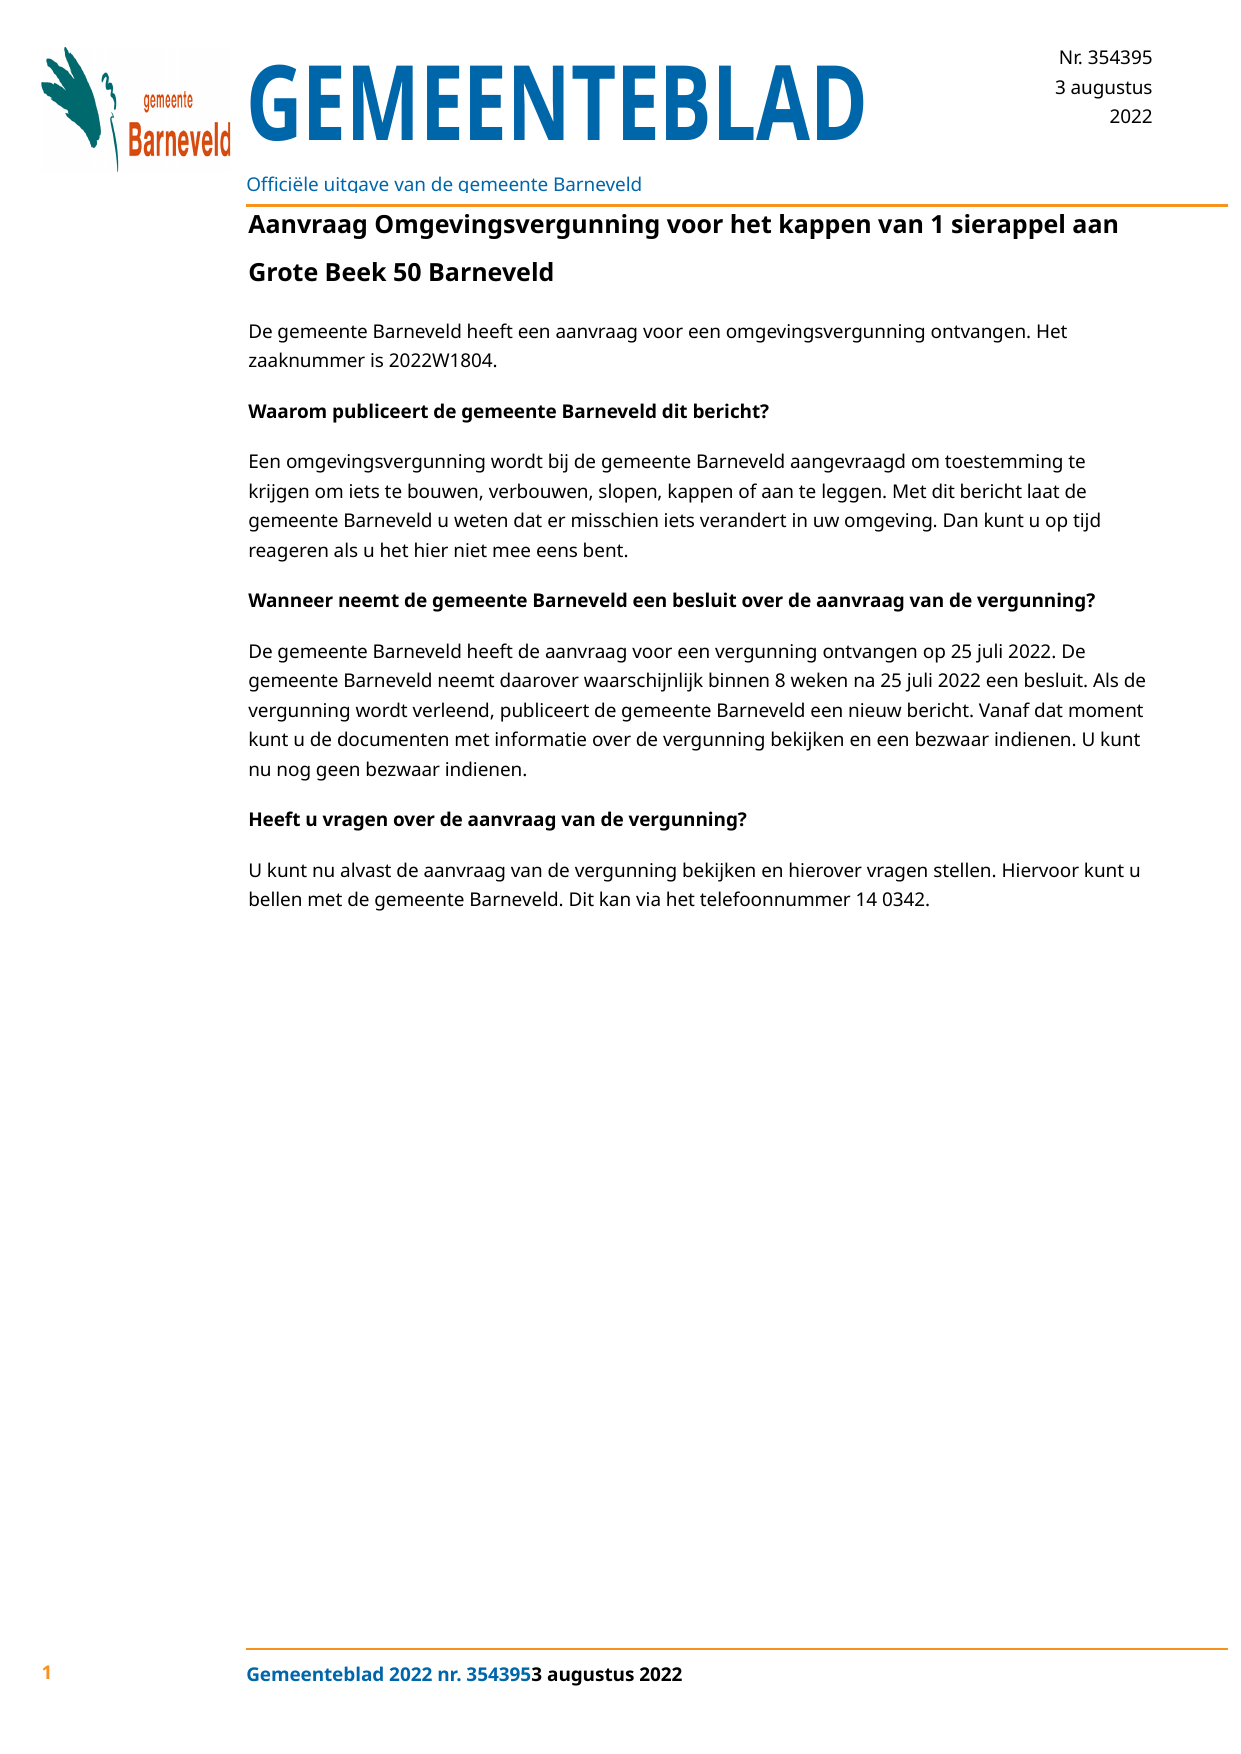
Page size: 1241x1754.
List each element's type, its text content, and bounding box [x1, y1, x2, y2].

text Wanneer neemt de gemeente Barneveld een besluit over de aanvraag van de vergunning? [248, 587, 1152, 613]
text Een omgevingsvergunning wordt bij de gemeente Barneveld aangevraagd om toestemming te krijgen om iets te bouwen, verbouwen, slopen, kappen of aan te leggen. Met dit bericht laat de gemeente Barneveld u weten dat er misschien iets verandert in uw omgeving. Dan kunt u op tijd reageren als u het hier niet mee eens bent. [248, 448, 1152, 563]
text U kunt nu alvast de aanvraag van de vergunning bekijken en hierover vragen stellen. Hiervoor kunt u bellen met de gemeente Barneveld. Dit kan via het telefoonnummer 14 0342. [248, 857, 1152, 912]
text Heeft u vragen over de aanvraag van de vergunning? [248, 807, 1152, 832]
picture [41, 47, 231, 172]
text Aanvraag Omgevingsvergunning voor het kappen van 1 sierappel aan Grote Beek 50 Barneveld [248, 207, 1152, 288]
text De gemeente Barneveld heeft een aanvraag voor een omgevingsvergunning ontvangen. Het zaaknummer is 2022W1804. [248, 318, 1152, 373]
text Waarom publiceert de gemeente Barneveld dit bericht? [248, 398, 1152, 424]
text De gemeente Barneveld heeft de aanvraag voor een vergunning ontvangen op 25 juli 2022. De gemeente Barneveld neemt daarover waarschijnlijk binnen 8 weken na 25 juli 2022 een besluit. Als de vergunning wordt verleend, publiceert de gemeente Barneveld een nieuw bericht. Vanaf dat moment kunt u de documenten met informatie over de vergunning bekijken en een bezwaar indienen. U kunt nu nog geen bezwaar indienen. [248, 638, 1152, 782]
